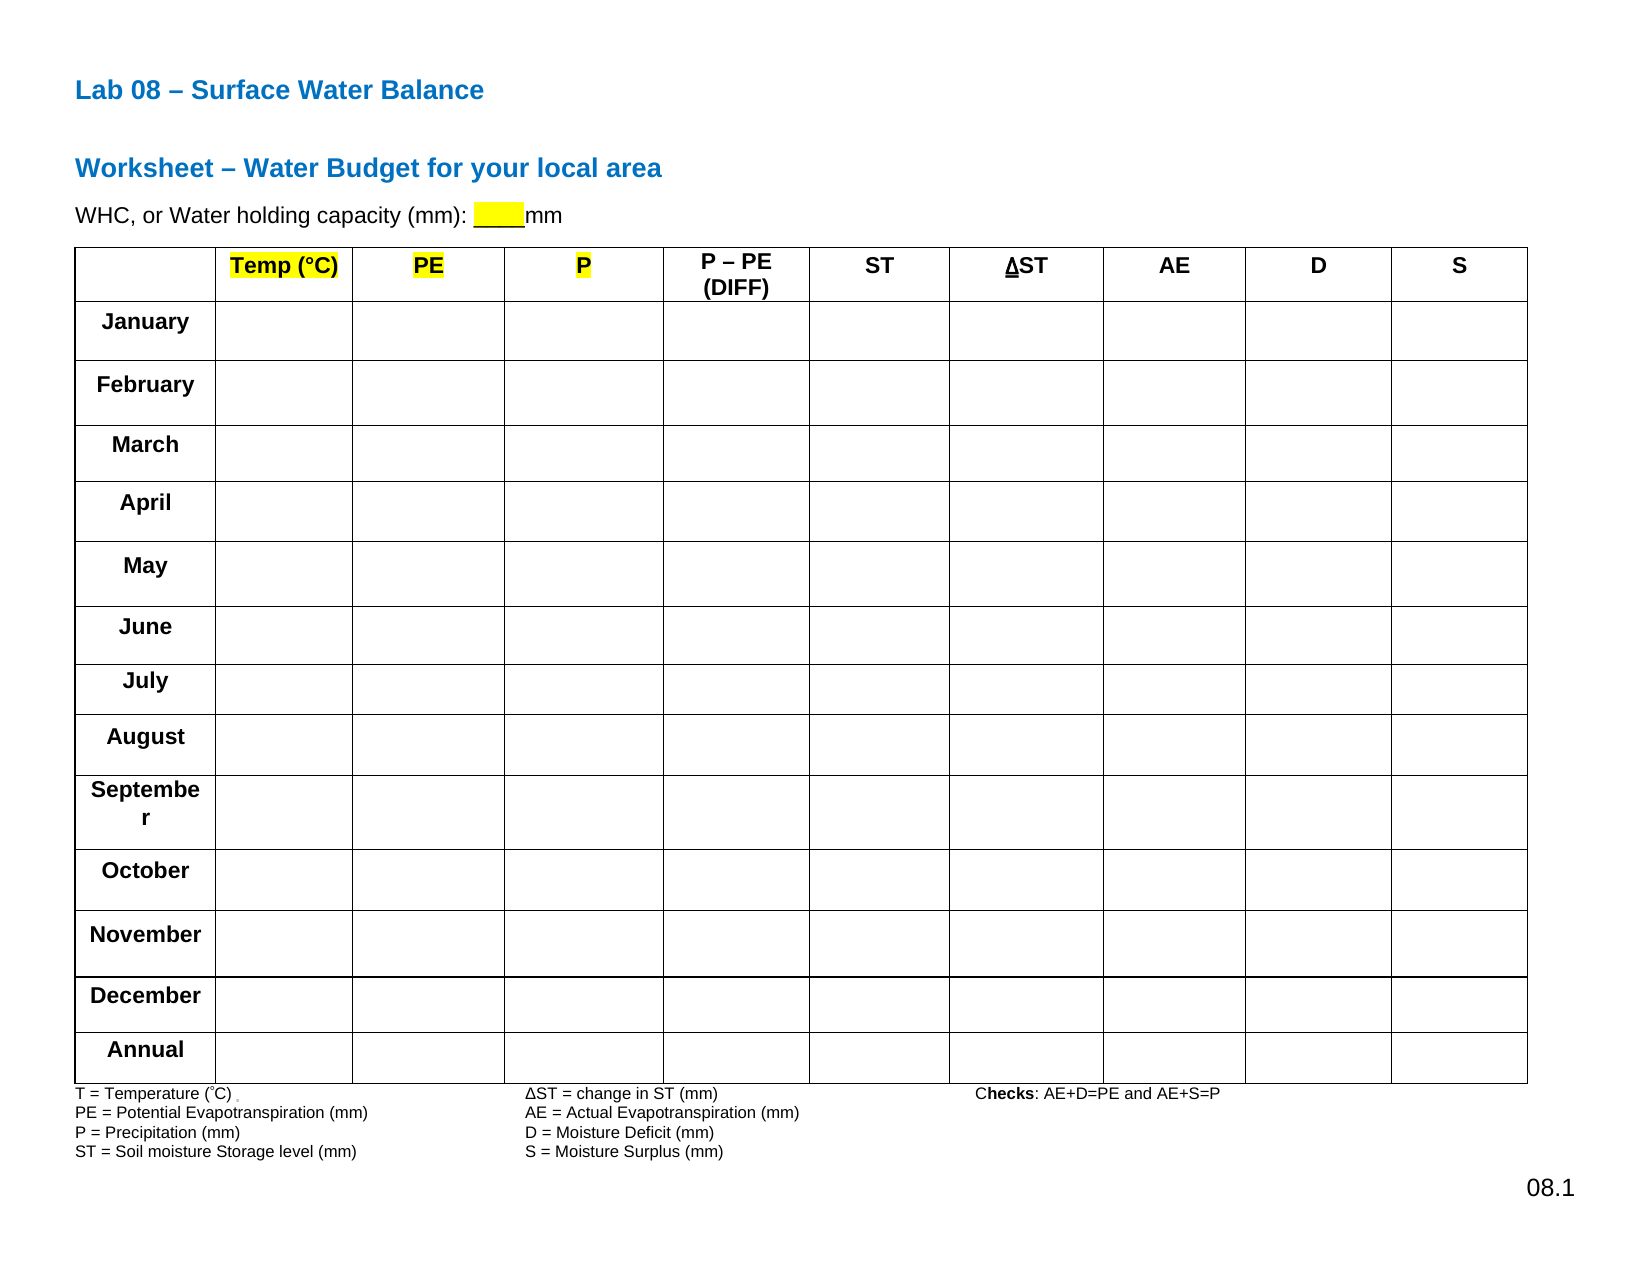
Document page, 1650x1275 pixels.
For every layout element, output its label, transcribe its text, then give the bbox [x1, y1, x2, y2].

table_cell [810, 426, 949, 481]
table_cell September [76, 776, 215, 849]
table_cell [810, 1033, 949, 1083]
table_cell [810, 361, 949, 425]
table_cell [353, 911, 504, 976]
table_cell [505, 607, 663, 663]
text Worksheet – Water Budget for your local area [75, 152, 1575, 183]
table_cell August [76, 715, 215, 775]
table_cell [505, 850, 663, 910]
table_cell [950, 978, 1103, 1032]
table_cell [505, 978, 663, 1032]
text T = Temperature (C) ΔST = change in ST (mm) Checks: AE+D=PE and AE+S=P [75, 1084, 1575, 1103]
table_cell [1392, 665, 1527, 714]
table_cell [353, 776, 504, 849]
table_cell [353, 1033, 504, 1083]
table_cell [664, 715, 809, 775]
table_cell [1104, 361, 1245, 425]
table_header S [1392, 248, 1527, 301]
table_cell [1246, 361, 1391, 425]
table_cell [1246, 426, 1391, 481]
table_cell [950, 911, 1103, 976]
table_cell [664, 302, 809, 360]
table_cell [1392, 426, 1527, 481]
table_cell [1104, 302, 1245, 360]
table_cell [1392, 302, 1527, 360]
table_cell [1246, 978, 1391, 1032]
table_cell January [76, 302, 215, 360]
table_cell [216, 776, 352, 849]
table_header P [505, 248, 663, 301]
table_cell June [76, 607, 215, 663]
table_cell [505, 482, 663, 541]
table_cell [1246, 302, 1391, 360]
table_cell [1104, 482, 1245, 541]
table_cell December [76, 978, 215, 1032]
table_cell May [76, 542, 215, 606]
table_cell [353, 665, 504, 714]
table_cell [664, 978, 809, 1032]
table_header P – PE (DIFF) [664, 248, 809, 301]
table_cell [950, 776, 1103, 849]
text WHC, or Water holding capacity (mm): ____mm [75, 202, 1575, 228]
table_cell [505, 911, 663, 976]
table_cell [216, 715, 352, 775]
table_cell [810, 482, 949, 541]
table_cell [505, 665, 663, 714]
table_cell [1392, 850, 1527, 910]
table_cell November [76, 911, 215, 976]
text P = Precipitation (mm) D = Moisture Deficit (mm) [75, 1122, 1575, 1142]
table_cell [1392, 482, 1527, 541]
table_cell [664, 607, 809, 663]
table_header PE [353, 248, 504, 301]
table_cell [810, 607, 949, 663]
table_cell [353, 978, 504, 1032]
table_cell [664, 1033, 809, 1083]
table_cell [1104, 776, 1245, 849]
table_cell [1104, 1033, 1245, 1083]
table_cell [664, 665, 809, 714]
table_cell [1246, 1033, 1391, 1083]
table_cell [1246, 715, 1391, 775]
table_cell [664, 482, 809, 541]
table_cell [353, 482, 504, 541]
table_header ⍙ST [950, 248, 1103, 301]
table_cell [810, 542, 949, 606]
table_header [76, 248, 215, 301]
table_cell [664, 361, 809, 425]
table_cell [950, 361, 1103, 425]
table_cell [216, 978, 352, 1032]
table_cell [810, 911, 949, 976]
table_cell [353, 426, 504, 481]
table_header D [1246, 248, 1391, 301]
table_cell [664, 911, 809, 976]
table_cell [1392, 776, 1527, 849]
table_cell [1104, 542, 1245, 606]
table_cell [1246, 665, 1391, 714]
table_cell [353, 542, 504, 606]
table_cell [1104, 607, 1245, 663]
table_cell [216, 361, 352, 425]
table_cell [216, 911, 352, 976]
table_cell [353, 715, 504, 775]
table_cell [950, 542, 1103, 606]
table_cell [1104, 978, 1245, 1032]
table_cell [950, 607, 1103, 663]
table_cell [810, 850, 949, 910]
table_cell [1246, 776, 1391, 849]
table_cell [664, 776, 809, 849]
table_cell [1104, 850, 1245, 910]
table_cell [505, 1033, 663, 1083]
table_cell [1104, 426, 1245, 481]
table_cell [950, 850, 1103, 910]
table_cell [1246, 542, 1391, 606]
table_cell [505, 715, 663, 775]
table_cell October [76, 850, 215, 910]
text ST = Soil moisture Storage level (mm) S = Moisture Surplus (mm) [75, 1142, 1575, 1161]
table_cell [1246, 482, 1391, 541]
table_cell Annual [76, 1033, 215, 1083]
table_cell [950, 482, 1103, 541]
table_header AE [1104, 248, 1245, 301]
table_cell [505, 302, 663, 360]
table_cell [810, 302, 949, 360]
table_cell [216, 302, 352, 360]
table_cell [216, 482, 352, 541]
table_cell [664, 542, 809, 606]
table_header ST [810, 248, 949, 301]
table_cell [216, 426, 352, 481]
table_cell [950, 302, 1103, 360]
table_cell [1392, 911, 1527, 976]
table_cell [1392, 978, 1527, 1032]
table_cell [1246, 607, 1391, 663]
table_cell [1104, 715, 1245, 775]
table_cell [1392, 542, 1527, 606]
table_cell [353, 607, 504, 663]
text PE = Potential Evapotranspiration (mm) AE = Actual Evapotranspiration (mm) [75, 1103, 1575, 1122]
table_cell [505, 426, 663, 481]
table_cell [1392, 361, 1527, 425]
table_cell [950, 1033, 1103, 1083]
table_cell February [76, 361, 215, 425]
table_cell [810, 715, 949, 775]
table_cell [1392, 715, 1527, 775]
table_cell [216, 607, 352, 663]
table_cell [505, 542, 663, 606]
table_cell [810, 665, 949, 714]
table_cell [1104, 665, 1245, 714]
table_cell [1246, 850, 1391, 910]
table_cell [950, 715, 1103, 775]
table_cell [216, 1033, 352, 1083]
table_cell July [76, 665, 215, 714]
table_cell [353, 361, 504, 425]
table_cell [1246, 911, 1391, 976]
table_cell [810, 776, 949, 849]
table_cell [505, 361, 663, 425]
table_cell [216, 665, 352, 714]
table_cell [353, 850, 504, 910]
table_cell [950, 426, 1103, 481]
table_cell [1104, 911, 1245, 976]
table_cell [1392, 607, 1527, 663]
table_cell [950, 665, 1103, 714]
table_cell [664, 426, 809, 481]
table_cell [505, 776, 663, 849]
table_cell [1392, 1033, 1527, 1083]
table_cell [810, 978, 949, 1032]
table_cell [216, 542, 352, 606]
table_cell [664, 850, 809, 910]
table_header Temp (°C) [216, 248, 352, 301]
table_cell [353, 302, 504, 360]
table_cell March [76, 426, 215, 481]
table_cell [216, 850, 352, 910]
table_cell April [76, 482, 215, 541]
